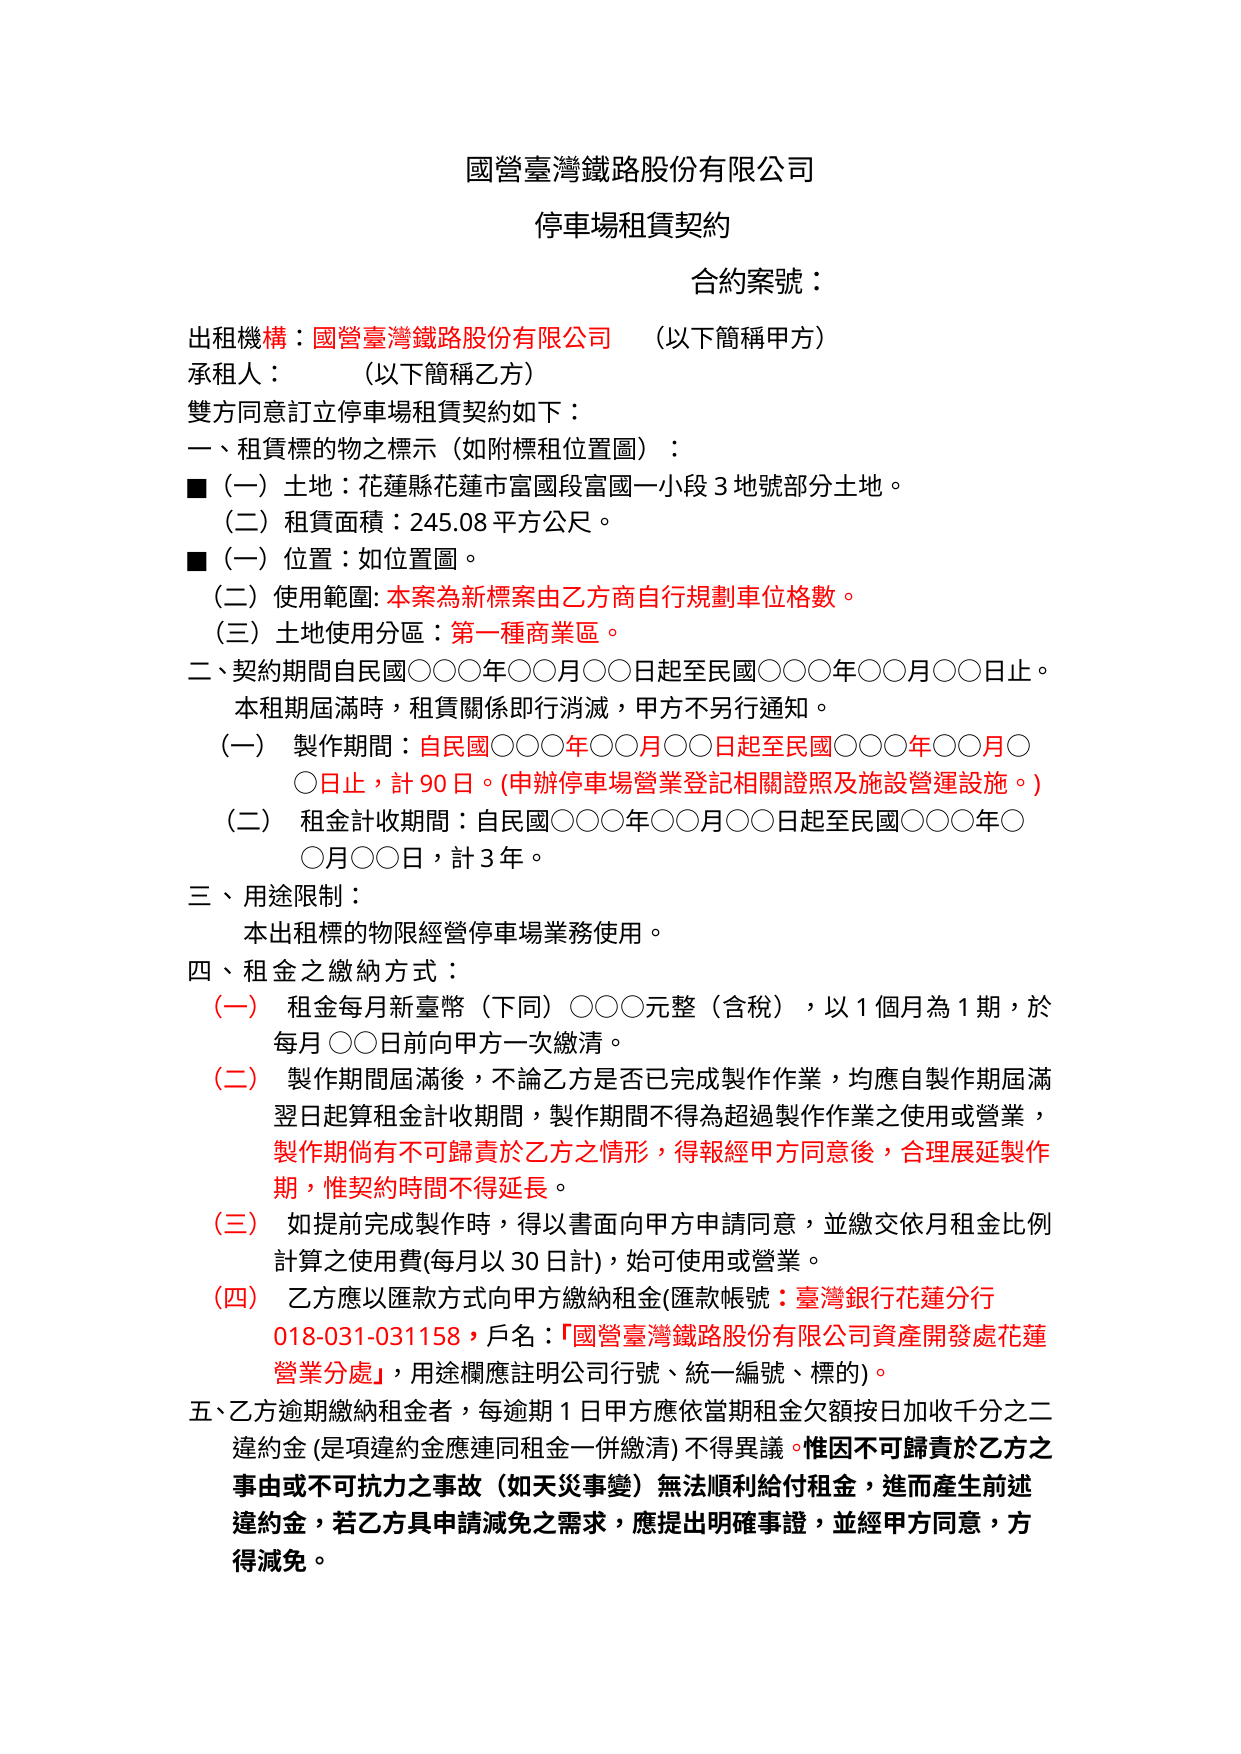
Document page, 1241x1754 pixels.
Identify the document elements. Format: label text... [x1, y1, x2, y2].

text 四、租金之繳納方式： [187, 950, 1053, 987]
text （三）土地使用分區：第一種商業區。 [187, 614, 1053, 650]
text 二、契約期間自民國○○○年○○月○○日起至民國○○○年○○月○○日止。本租期屆滿時，租賃關係即行消滅，甲方不另行通知。 [187, 650, 1053, 725]
text 一、租賃標的物之標示（如附標租位置圖）： [187, 429, 1047, 466]
list 乙方應以匯款方式向甲方繳納租金(匯款帳號：臺灣銀行花蓮分行018-031-031158，戶名：「國營臺灣鐵路股份有限公司資產開發處花蓮營業分處」，用途欄應註明公司行號、統一編號、標的)。 [198, 1277, 1047, 1390]
text （二）使用範圍: 本案為新標案由乙方商自行規劃車位格數。 [185, 576, 1053, 614]
list 租金計收期間：自民國○○○年○○月○○日起至民國○○○年○○月○○日，計3年。 [211, 800, 1047, 875]
list 如提前完成製作時，得以書面向甲方申請同意，並繳交依月租金比例計算之使用費(每月以30日計)，始可使用或營業。 [198, 1205, 1053, 1277]
text 停車場租賃契約 [187, 206, 1053, 244]
text 雙方同意訂立停車場租賃契約如下： [187, 391, 1047, 429]
text 合約案號： [187, 262, 1053, 300]
text ■（一）位置：如位置圖。 [185, 539, 1053, 576]
text （二）租賃面積：245.08平方公尺。 [209, 502, 1053, 539]
list 製作期間屆滿後，不論乙方是否已完成製作作業，均應自製作期屆滿翌日起算租金計收期間，製作期間不得為超過製作作業之使用或營業，製作期倘有不可歸責於乙方之情形，得報經甲方同意後，合理展延製作期，惟契約時間不得延長。 [198, 1060, 1053, 1205]
list 製作期間：自民國○○○年○○月○○日起至民國○○○年○○月○○日止，計90日。(申辦停車場營業登記相關證照及施設營運設施。) [205, 725, 1047, 800]
text 本出租標的物限經營停車場業務使用。 [244, 912, 1047, 950]
text 三、用途限制： [187, 875, 1053, 912]
text 承租人： （以下簡稱乙方） [187, 355, 1053, 391]
list 租金每月新臺幣（下同）○○○元整（含稅），以1個月為1期，於每月 ○○日前向甲方一次繳清。 [198, 987, 1053, 1060]
text 出租機構：國營臺灣鐵路股份有限公司 （以下簡稱甲方） [187, 319, 1053, 355]
text 國營臺灣鐵路股份有限公司 [187, 150, 1053, 187]
text 五、乙方逾期繳納租金者，每逾期1日甲方應依當期租金欠額按日加收千分之二違約金 (是項違約金應連同租金一併繳清) 不得異議。惟因不可歸責於乙方之事由或不可抗力之事故（如天災事變）無法順利給付租金，進而產生前述違約金，若乙方具申請減免之需求，應提出明確事證，並經甲方同意，方得減免。 [189, 1390, 1053, 1577]
text ■（一）土地：花蓮縣花蓮市富國段富國一小段3地號部分土地。 [185, 466, 1053, 502]
